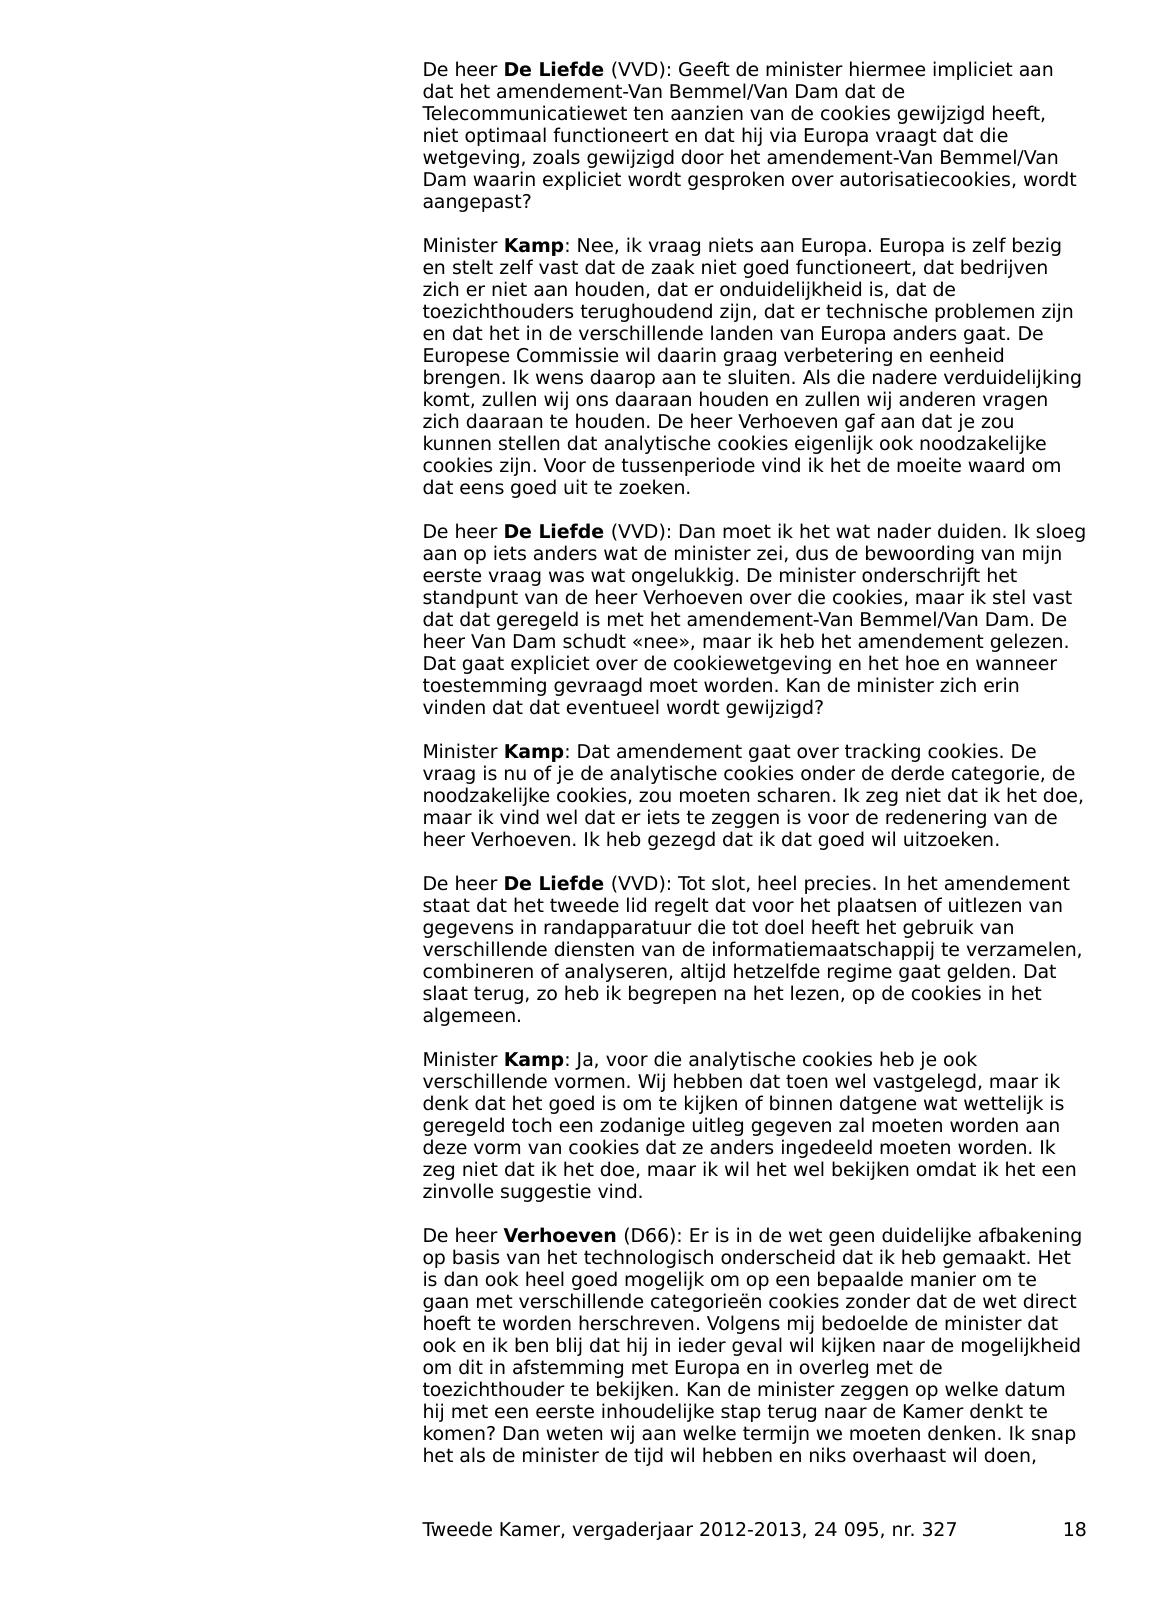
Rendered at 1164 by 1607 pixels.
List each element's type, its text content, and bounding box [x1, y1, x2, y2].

text Minister Kamp: Dat amendement gaat over tracking cookies. De vraag is nu of je de analytische cookies onder de derde categorie, de noodzakelijke cookies, zou moeten scharen. Ik zeg niet dat ik het doe, maar ik vind wel dat er iets te zeggen is voor de redenering van de heer Verhoeven. Ik heb gezegd dat ik dat goed wil uitzoeken. [422, 741, 1087, 851]
text De heer Verhoeven (D66): Er is in de wet geen duidelijke afbakening op basis van het technologisch onderscheid dat ik heb gemaakt. Het is dan ook heel goed mogelijk om op een bepaalde manier om te gaan met verschillende categorieën cookies zonder dat de wet direct hoeft te worden herschreven. Volgens mij bedoelde de minister dat ook en ik ben blij dat hij in ieder geval wil kijken naar de mogelijkheid om dit in afstemming met Europa en in overleg met de toezichthouder te bekijken. Kan de minister zeggen op welke datum hij met een eerste inhoudelijke stap terug naar de Kamer denkt te komen? Dan weten wij aan welke termijn we moeten denken. Ik snap het als de minister de tijd wil hebben en niks overhaast wil doen, [422, 1225, 1087, 1467]
text De heer De Liefde (VVD): Geeft de minister hiermee impliciet aan dat het amendement-Van Bemmel/Van Dam dat de Telecommunicatiewet ten aanzien van de cookies gewijzigd heeft, niet optimaal functioneert en dat hij via Europa vraagt dat die wetgeving, zoals gewijzigd door het amendement-Van Bemmel/Van Dam waarin expliciet wordt gesproken over autorisatiecookies, wordt aangepast? [422, 59, 1087, 213]
text De heer De Liefde (VVD): Tot slot, heel precies. In het amendement staat dat het tweede lid regelt dat voor het plaatsen of uitlezen van gegevens in randapparatuur die tot doel heeft het gebruik van verschillende diensten van de informatiemaatschappij te verzamelen, combineren of analyseren, altijd hetzelfde regime gaat gelden. Dat slaat terug, zo heb ik begrepen na het lezen, op de cookies in het algemeen. [422, 873, 1087, 1027]
text Minister Kamp: Nee, ik vraag niets aan Europa. Europa is zelf bezig en stelt zelf vast dat de zaak niet goed functioneert, dat bedrijven zich er niet aan houden, dat er onduidelijkheid is, dat de toezichthouders terughoudend zijn, dat er technische problemen zijn en dat het in de verschillende landen van Europa anders gaat. De Europese Commissie wil daarin graag verbetering en eenheid brengen. Ik wens daarop aan te sluiten. Als die nadere verduidelijking komt, zullen wij ons daaraan houden en zullen wij anderen vragen zich daaraan te houden. De heer Verhoeven gaf aan dat je zou kunnen stellen dat analytische cookies eigenlijk ook noodzakelijke cookies zijn. Voor de tussenperiode vind ik het de moeite waard om dat eens goed uit te zoeken. [422, 235, 1087, 499]
text De heer De Liefde (VVD): Dan moet ik het wat nader duiden. Ik sloeg aan op iets anders wat de minister zei, dus de bewoording van mijn eerste vraag was wat ongelukkig. De minister onderschrijft het standpunt van de heer Verhoeven over die cookies, maar ik stel vast dat dat geregeld is met het amendement-Van Bemmel/Van Dam. De heer Van Dam schudt «nee», maar ik heb het amendement gelezen. Dat gaat expliciet over de cookiewetgeving en het hoe en wanneer toestemming gevraagd moet worden. Kan de minister zich erin vinden dat dat eventueel wordt gewijzigd? [422, 521, 1087, 719]
text Minister Kamp: Ja, voor die analytische cookies heb je ook verschillende vormen. Wij hebben dat toen wel vastgelegd, maar ik denk dat het goed is om te kijken of binnen datgene wat wettelijk is geregeld toch een zodanige uitleg gegeven zal moeten worden aan deze vorm van cookies dat ze anders ingedeeld moeten worden. Ik zeg niet dat ik het doe, maar ik wil het wel bekijken omdat ik het een zinvolle suggestie vind. [422, 1049, 1087, 1203]
